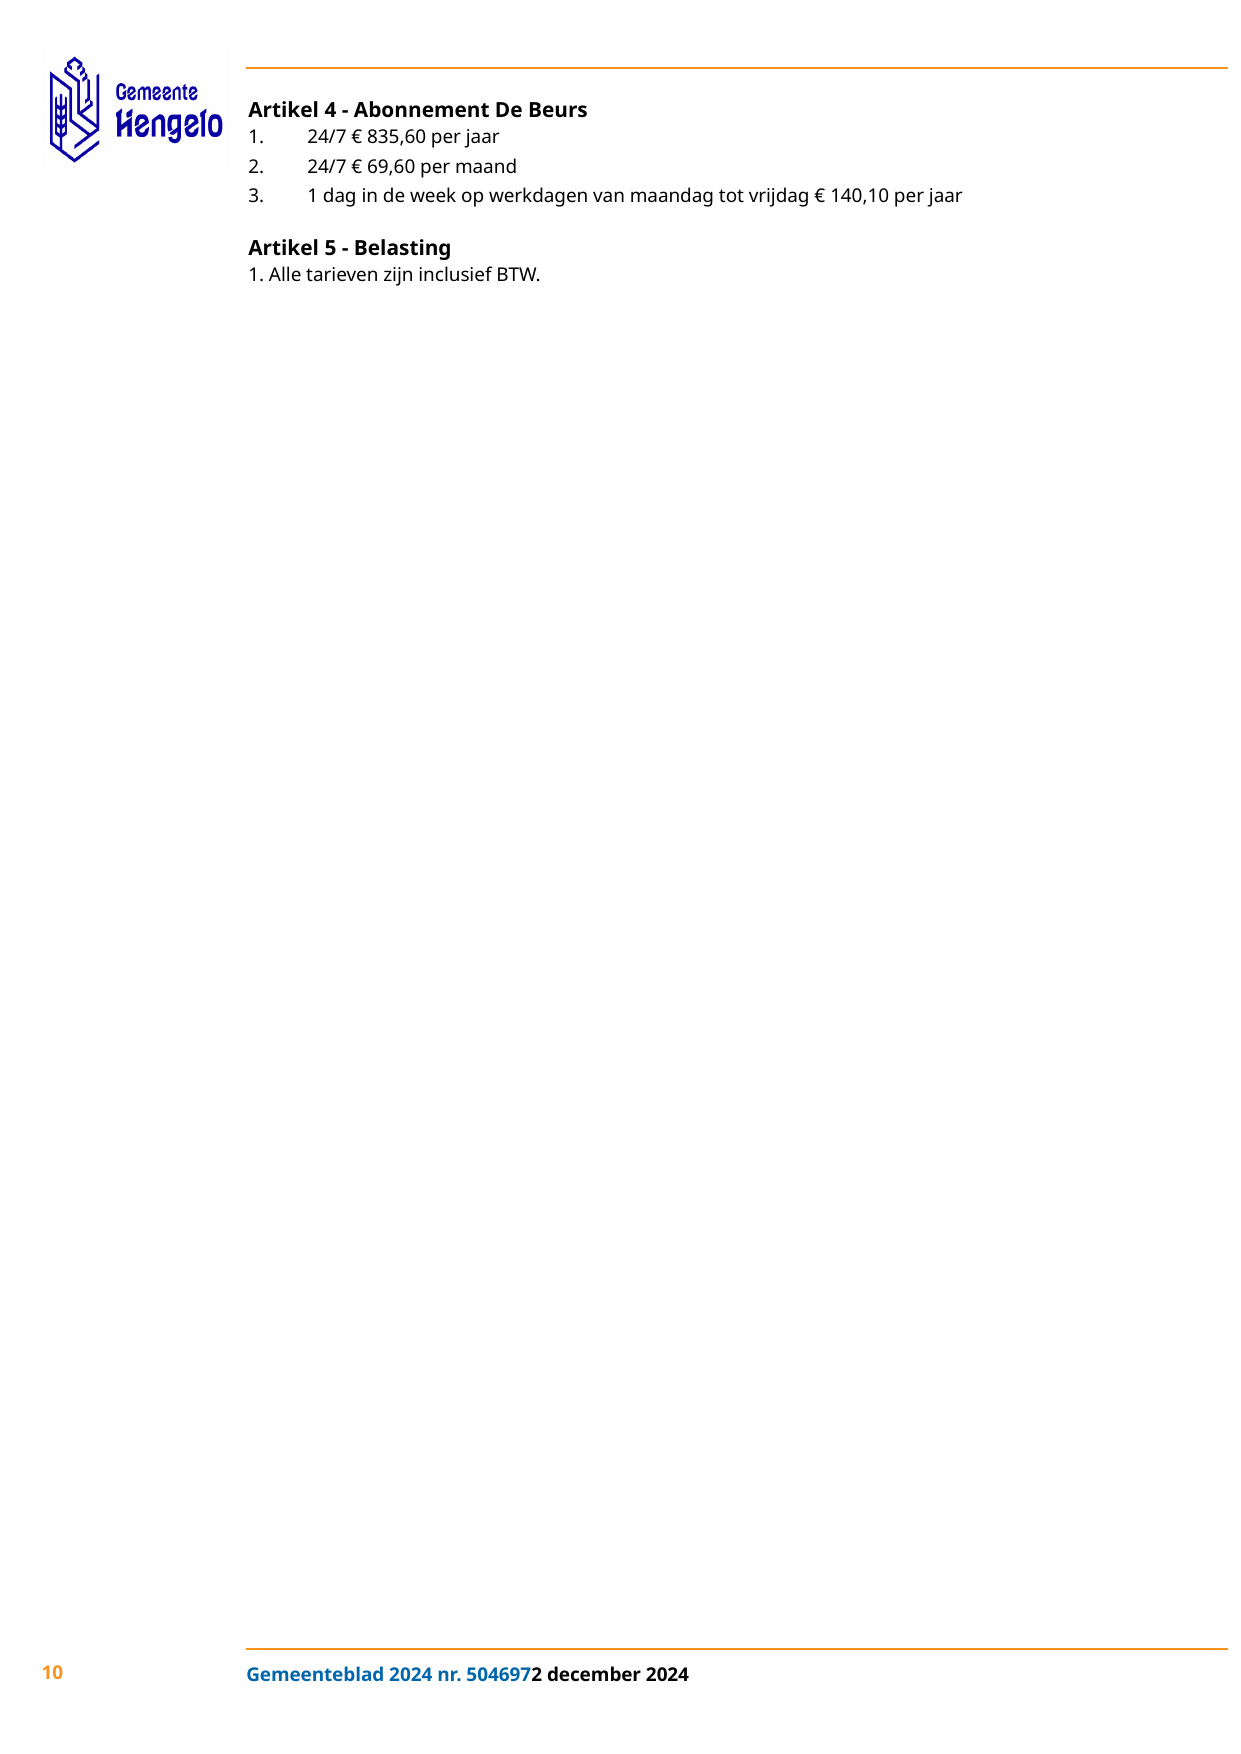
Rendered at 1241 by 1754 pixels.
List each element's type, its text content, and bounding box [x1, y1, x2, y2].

text 1. Alle tarieven zijn inclusief BTW. [248, 261, 1152, 287]
text Artikel 5 - Belasting [248, 233, 1152, 261]
list 24/7 € 69,60 per maand [248, 153, 1152, 178]
list 1 dag in de week op werkdagen van maandag tot vrijdag € 140,10 per jaar [248, 182, 1152, 208]
text Artikel 4 - Abonnement De Beurs [248, 95, 1152, 123]
list 24/7 € 835,60 per jaar [248, 123, 1152, 149]
picture [41, 47, 231, 172]
